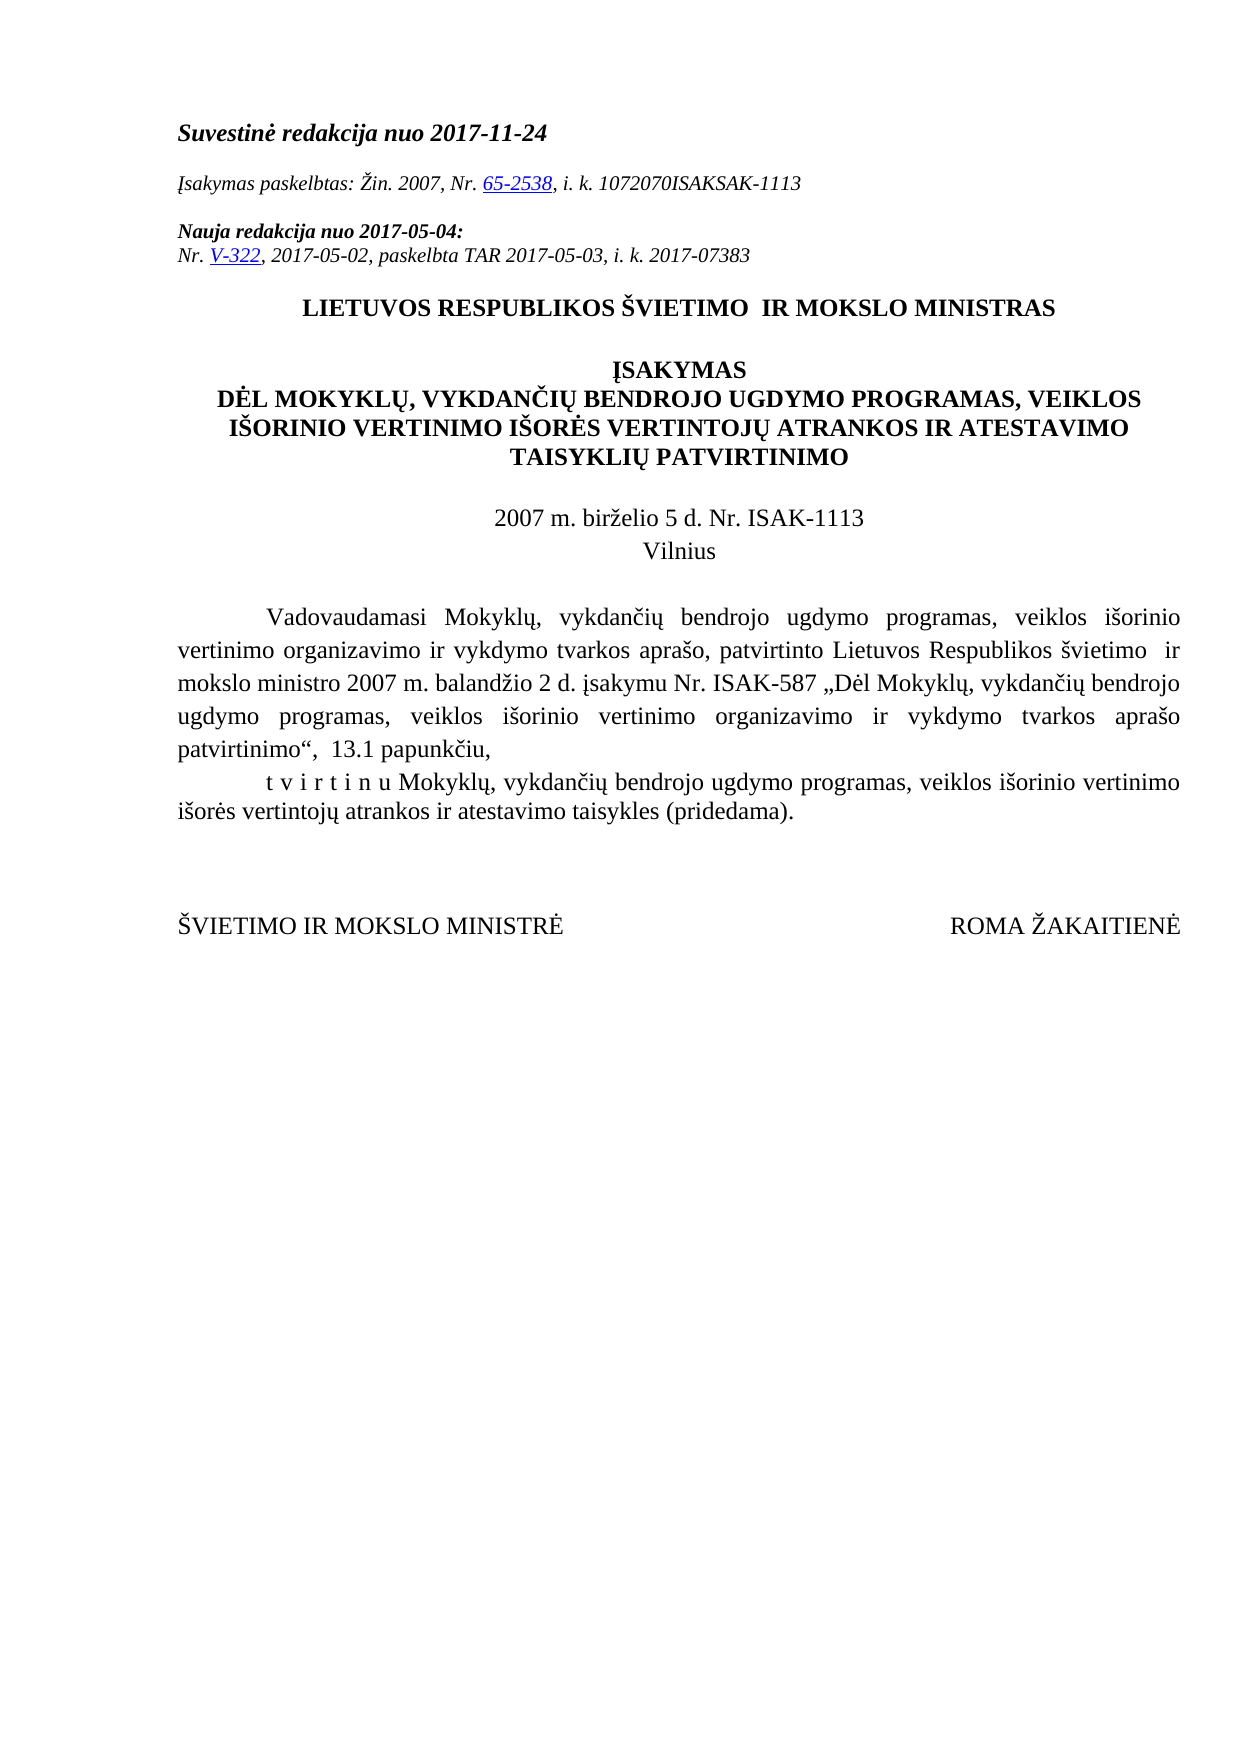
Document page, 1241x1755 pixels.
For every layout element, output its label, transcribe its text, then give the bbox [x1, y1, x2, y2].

text Įsakymas paskelbtas: Žin. 2007, Nr. 65-2538, i. k. 1072070ISAKSAK-1113 [177, 171, 1181, 195]
text DĖL MOKYKLŲ, VYKDANČIŲ BENDROJO UGDYMO PROGRAMAS, VEIKLOS IŠORINIO VERTINIMO IŠORĖS VERTINTOJŲ ATRANKOS IR ATESTAVIMO TAISYKLIŲ PATVIRTINIMO [177, 384, 1181, 470]
text t v i r t i n u Mokyklų, vykdančių bendrojo ugdymo programas, veiklos išorinio vertinimo išorės vertintojų atrankos ir atestavimo taisykles (pridedama). [177, 767, 1181, 825]
text Vadovaudamasi Mokyklų, vykdančių bendrojo ugdymo programas, veiklos išorinio vertinimo organizavimo ir vykdymo tvarkos aprašo, patvirtinto Lietuvos Respublikos švietimo ir mokslo ministro 2007 m. balandžio 2 d. įsakymu Nr. ISAK-587 „Dėl Mokyklų, vykdančių bendrojo ugdymo programas, veiklos išorinio vertinimo organizavimo ir vykdymo tvarkos aprašo patvirtinimo“, 13.1 papunkčiu, [177, 602, 1181, 763]
text Suvestinė redakcija nuo 2017-11-24 [177, 118, 1181, 147]
text Nr. V-322, 2017-05-02, paskelbta TAR 2017-05-03, i. k. 2017-07383 [177, 243, 1181, 267]
text ŠVIETIMO IR MOKSLO MINISTRĖ ROMA ŽAKAITIENĖ [177, 911, 1181, 940]
text Nauja redakcija nuo 2017-05-04: [177, 219, 1181, 243]
text ĮSAKYMAS [177, 355, 1181, 384]
text Vilnius [177, 536, 1181, 565]
text 2007 m. birželio 5 d. Nr. ISAK-1113 [177, 503, 1181, 532]
text LIETUVOS RESPUBLIKOS ŠVIETIMO IR MOKSLO MINISTRAS [177, 293, 1181, 322]
